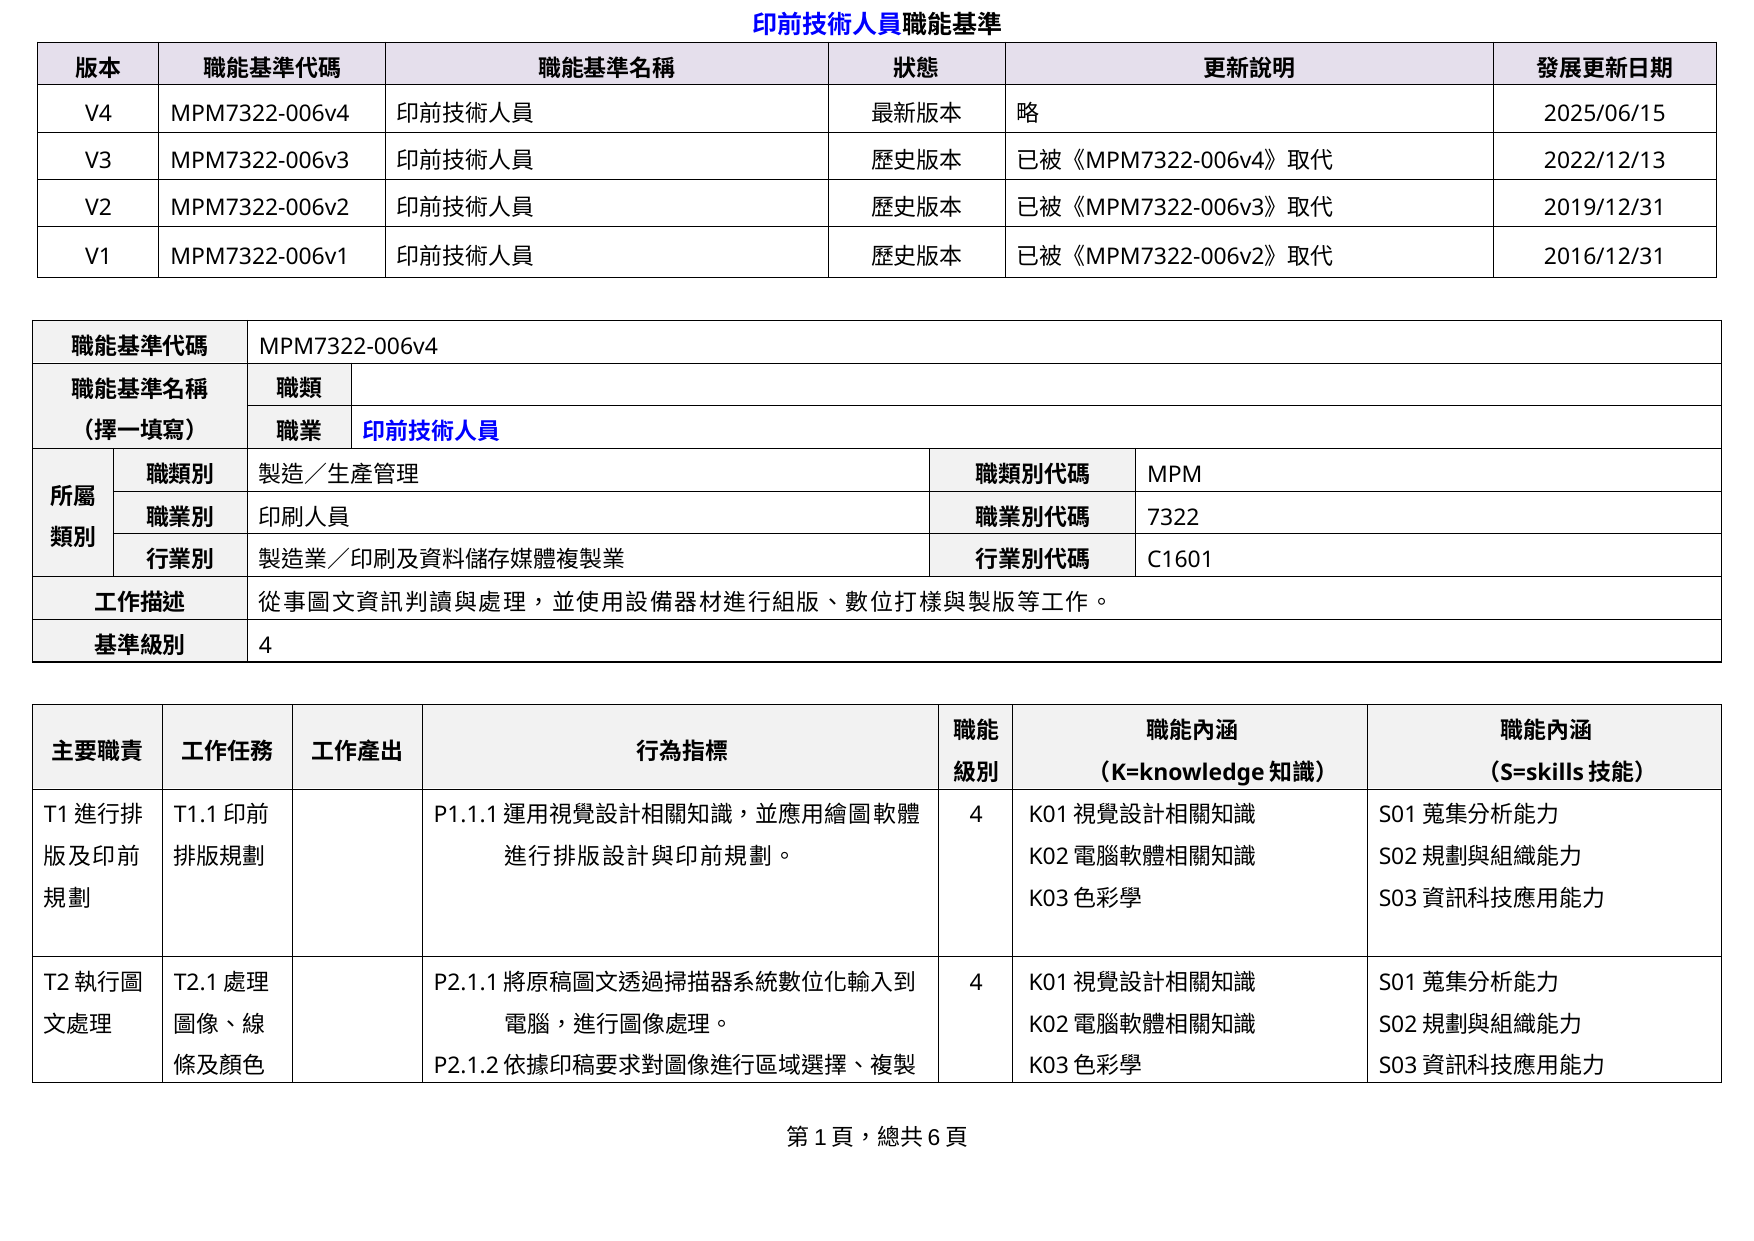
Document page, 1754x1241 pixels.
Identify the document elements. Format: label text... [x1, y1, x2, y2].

table_header 工作任務 [163, 705, 292, 788]
text 印前技術人員職能基準 [118, 0, 1636, 42]
table_header 職能基準名稱 [386, 43, 828, 84]
table_cell T1.1印前排版規劃 [163, 790, 292, 956]
table_cell 4 [248, 620, 1721, 661]
table_cell 印前技術人員 [386, 180, 828, 226]
table_cell 職類別 [114, 449, 247, 491]
table_cell 略 [1006, 85, 1493, 132]
table_cell 歷史版本 [829, 227, 1005, 277]
table_cell 職能基準名稱 （擇一填寫） [33, 364, 247, 448]
table_cell 製造業／印刷及資料儲存媒體複製業 [248, 534, 929, 576]
table_header 版本 [38, 43, 158, 84]
table_header 職能內涵 （S=skills技能） [1368, 705, 1721, 788]
table_cell V4 [38, 85, 158, 132]
table_cell 印刷人員 [248, 492, 929, 533]
table_header 職能基準代碼 [33, 321, 247, 362]
table_cell 4 [939, 790, 1012, 956]
table_cell MPM7322-006v3 [159, 133, 385, 179]
table_cell 2016/12/31 [1494, 227, 1716, 277]
table_cell 職類別代碼 [930, 449, 1135, 491]
table_cell 最新版本 [829, 85, 1005, 132]
table_cell 歷史版本 [829, 180, 1005, 226]
table_cell T1進行排版及印前規劃 [33, 790, 162, 956]
table_cell 已被《MPM7322-006v2》取代 [1006, 227, 1493, 277]
table_cell 已被《MPM7322-006v3》取代 [1006, 180, 1493, 226]
table_cell V2 [38, 180, 158, 226]
table_header 發展更新日期 [1494, 43, 1716, 84]
table_header 職能級別 [939, 705, 1012, 788]
table_cell V1 [38, 227, 158, 277]
table_cell MPM7322-006v2 [159, 180, 385, 226]
table_cell 職業別代碼 [930, 492, 1135, 533]
table_cell [352, 364, 1721, 405]
table_cell 基準級別 [33, 620, 247, 661]
table_header 職能基準代碼 [159, 43, 385, 84]
table_cell P1.1.1運用視覺設計相關知識，並應用繪圖軟體進行排版設計與印前規劃。 [423, 790, 938, 956]
table_cell 製造／生產管理 [248, 449, 929, 491]
table_cell 職類 [248, 364, 351, 405]
table_cell 行業別 [114, 534, 247, 576]
table_cell 2022/12/13 [1494, 133, 1716, 179]
table_header 更新說明 [1006, 43, 1493, 84]
table_cell V3 [38, 133, 158, 179]
table_cell [293, 957, 422, 1082]
table_cell 已被《MPM7322-006v4》取代 [1006, 133, 1493, 179]
table_header MPM7322-006v4 [248, 321, 1721, 362]
table_cell 歷史版本 [829, 133, 1005, 179]
table_cell 2019/12/31 [1494, 180, 1716, 226]
table_cell 印前技術人員 [386, 85, 828, 132]
table_cell K01視覺設計相關知識 K02電腦軟體相關知識 K03色彩學 [1013, 957, 1367, 1082]
table_cell 印前技術人員 [386, 133, 828, 179]
table_cell 7322 [1136, 492, 1721, 533]
table_header 主要職責 [33, 705, 162, 788]
table_cell MPM7322-006v1 [159, 227, 385, 277]
table_cell 印前技術人員 [386, 227, 828, 277]
table_cell 行業別代碼 [930, 534, 1135, 576]
table_cell 4 [939, 957, 1012, 1082]
table_header 工作產出 [293, 705, 422, 788]
table_cell 職業 [248, 406, 351, 448]
table_cell 印前技術人員 [352, 406, 1721, 448]
table_cell C1601 [1136, 534, 1721, 576]
table_cell 所屬類別 [33, 449, 113, 576]
table_cell MPM7322-006v4 [159, 85, 385, 132]
table_cell P2.1.1將原稿圖文透過掃描器系統數位化輸入到電腦，進行圖像處理。 P2.1.2依據印稿要求對圖像進行區域選擇、複製 [423, 957, 938, 1082]
table_cell 2025/06/15 [1494, 85, 1716, 132]
table_cell T2.1處理圖像、線條及顏色 [163, 957, 292, 1082]
table_cell T2執行圖文處理 [33, 957, 162, 1082]
table_header 行為指標 [423, 705, 938, 788]
table_cell 職業別 [114, 492, 247, 533]
table_cell 工作描述 [33, 577, 247, 619]
table_cell S01蒐集分析能力 S02規劃與組織能力 S03資訊科技應用能力 [1368, 790, 1721, 956]
table_cell [293, 790, 422, 956]
table_cell K01視覺設計相關知識 K02電腦軟體相關知識 K03色彩學 [1013, 790, 1367, 956]
table_header 狀態 [829, 43, 1005, 84]
table_cell MPM [1136, 449, 1721, 491]
table_cell S01蒐集分析能力 S02規劃與組織能力 S03資訊科技應用能力 [1368, 957, 1721, 1082]
table_header 職能內涵 （K=knowledge知識） [1013, 705, 1367, 788]
